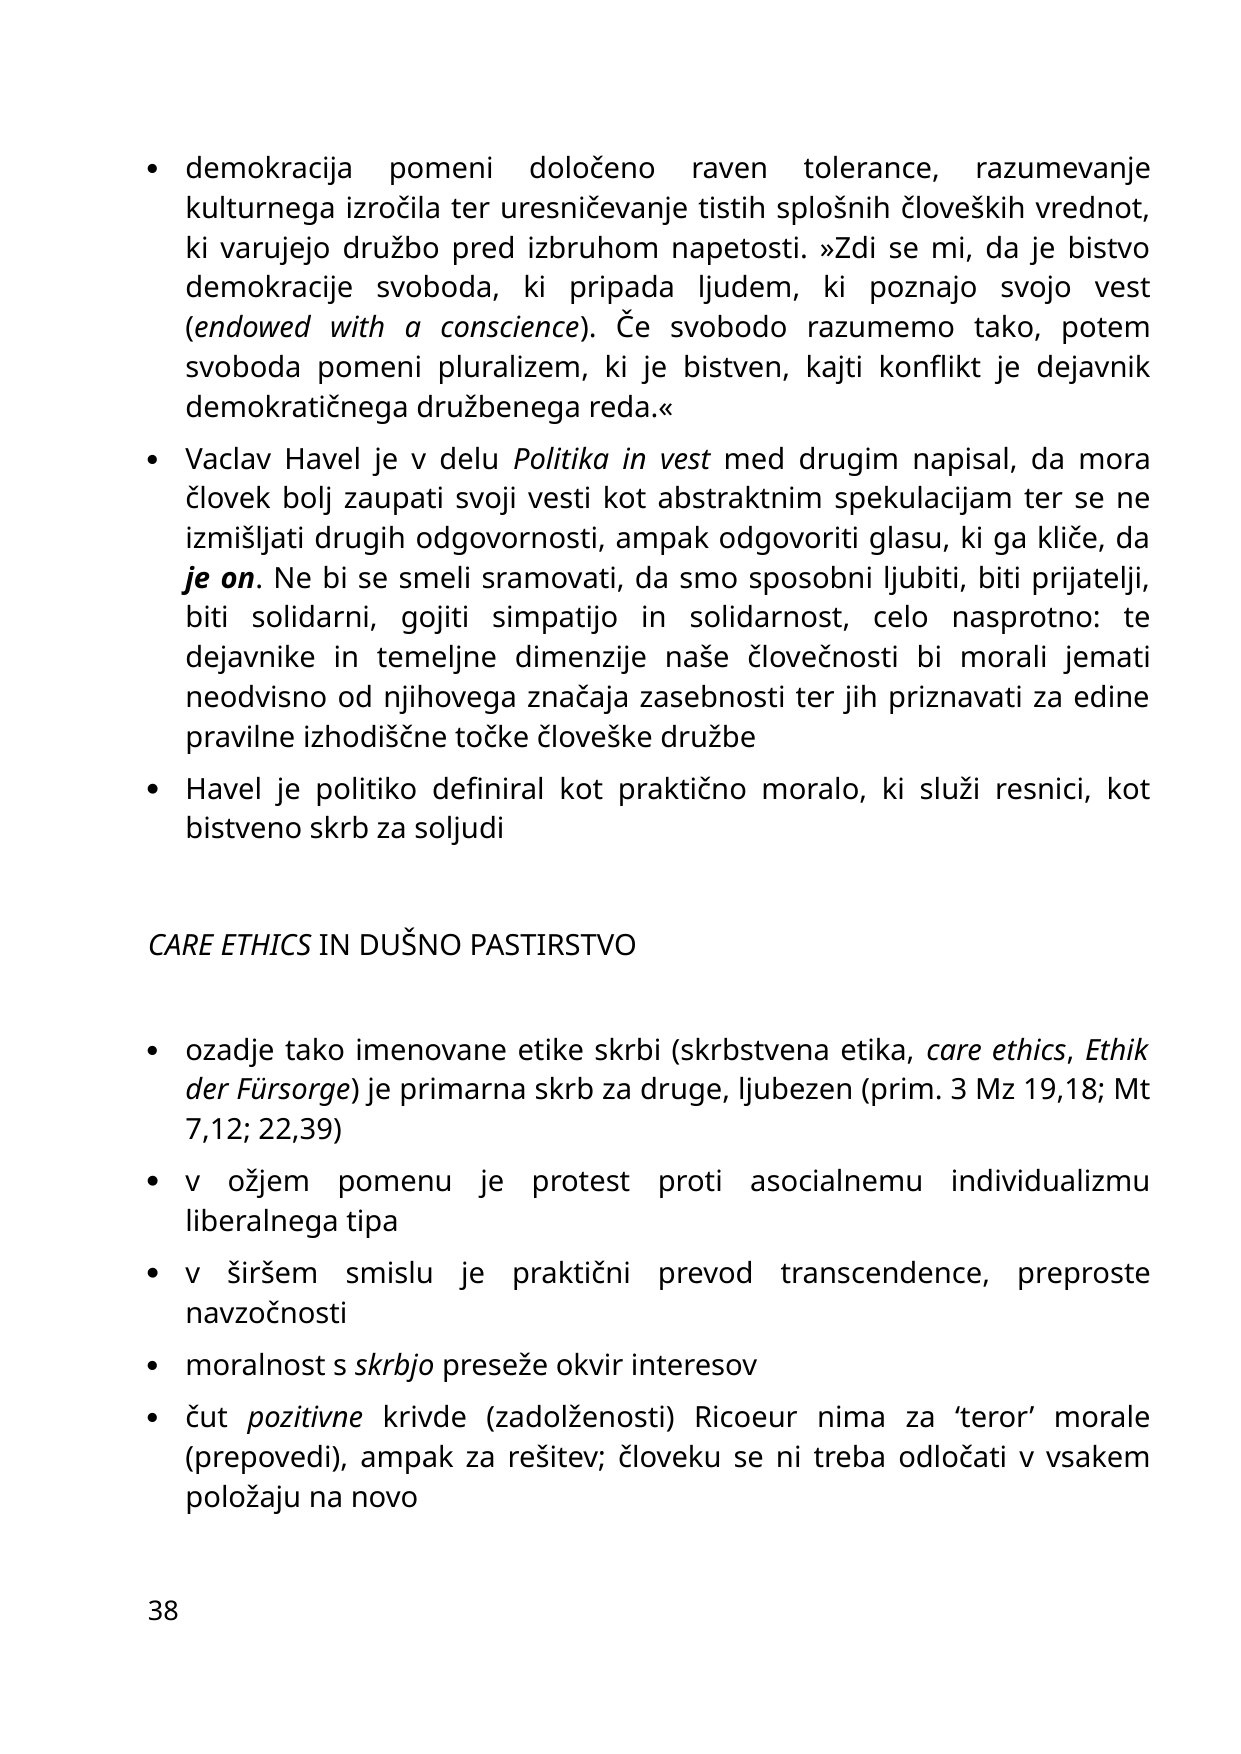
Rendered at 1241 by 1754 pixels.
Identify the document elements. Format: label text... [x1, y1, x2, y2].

list Havel je politiko definiral kot praktično moralo, ki služi resnici, kot bistveno skrb za soljudi [148, 768, 1152, 847]
list moralnost s skrbjo preseže okvir interesov [148, 1344, 1152, 1384]
list čut pozitivne krivde (zadolženosti) Ricoeur nima za ‘teror’ morale (prepovedi), ampak za rešitev; človeku se ni treba odločati v vsakem položaju na novo [148, 1396, 1152, 1516]
list v širšem smislu je praktični prevod transcendence, preproste navzočnosti [148, 1252, 1152, 1332]
list demokracija pomeni določeno raven tolerance, razumevanje kulturnega izročila ter uresničevanje tistih splošnih človeških vrednot, ki varujejo družbo pred izbruhom napetosti. »Zdi se mi, da je bistvo demokracije svoboda, ki pripada ljudem, ki poznajo svojo vest (endowed with a conscience). Če svobodo razumemo tako, potem svoboda pomeni pluralizem, ki je bistven, kajti konflikt je dejavnik demokratičnega družbenega reda.« [148, 148, 1152, 426]
subtitle Care ethics in dušno pastirstvo [148, 924, 1152, 964]
list Vaclav Havel je v delu Politika in vest med drugim napisal, da mora človek bolj zaupati svoji vesti kot abstraktnim spekulacijam ter se ne izmišljati drugih odgovornosti, ampak odgovoriti glasu, ki ga kliče, da je on. Ne bi se smeli sramovati, da smo sposobni ljubiti, biti prijatelji, biti solidarni, gojiti simpatijo in solidarnost, celo nasprotno: te dejavnike in temeljne dimenzije naše človečnosti bi morali jemati neodvisno od njihovega značaja zasebnosti ter jih priznavati za edine pravilne izhodiščne točke človeške družbe [148, 438, 1152, 756]
list v ožjem pomenu je protest proti asocialnemu individualizmu liberalnega tipa [148, 1161, 1152, 1240]
list ozadje tako imenovane etike skrbi (skrbstvena etika, care ethics, Ethik der Fürsorge) je primarna skrb za druge, ljubezen (prim. 3 Mz 19,18; Mt 7,12; 22,39) [148, 1029, 1152, 1148]
